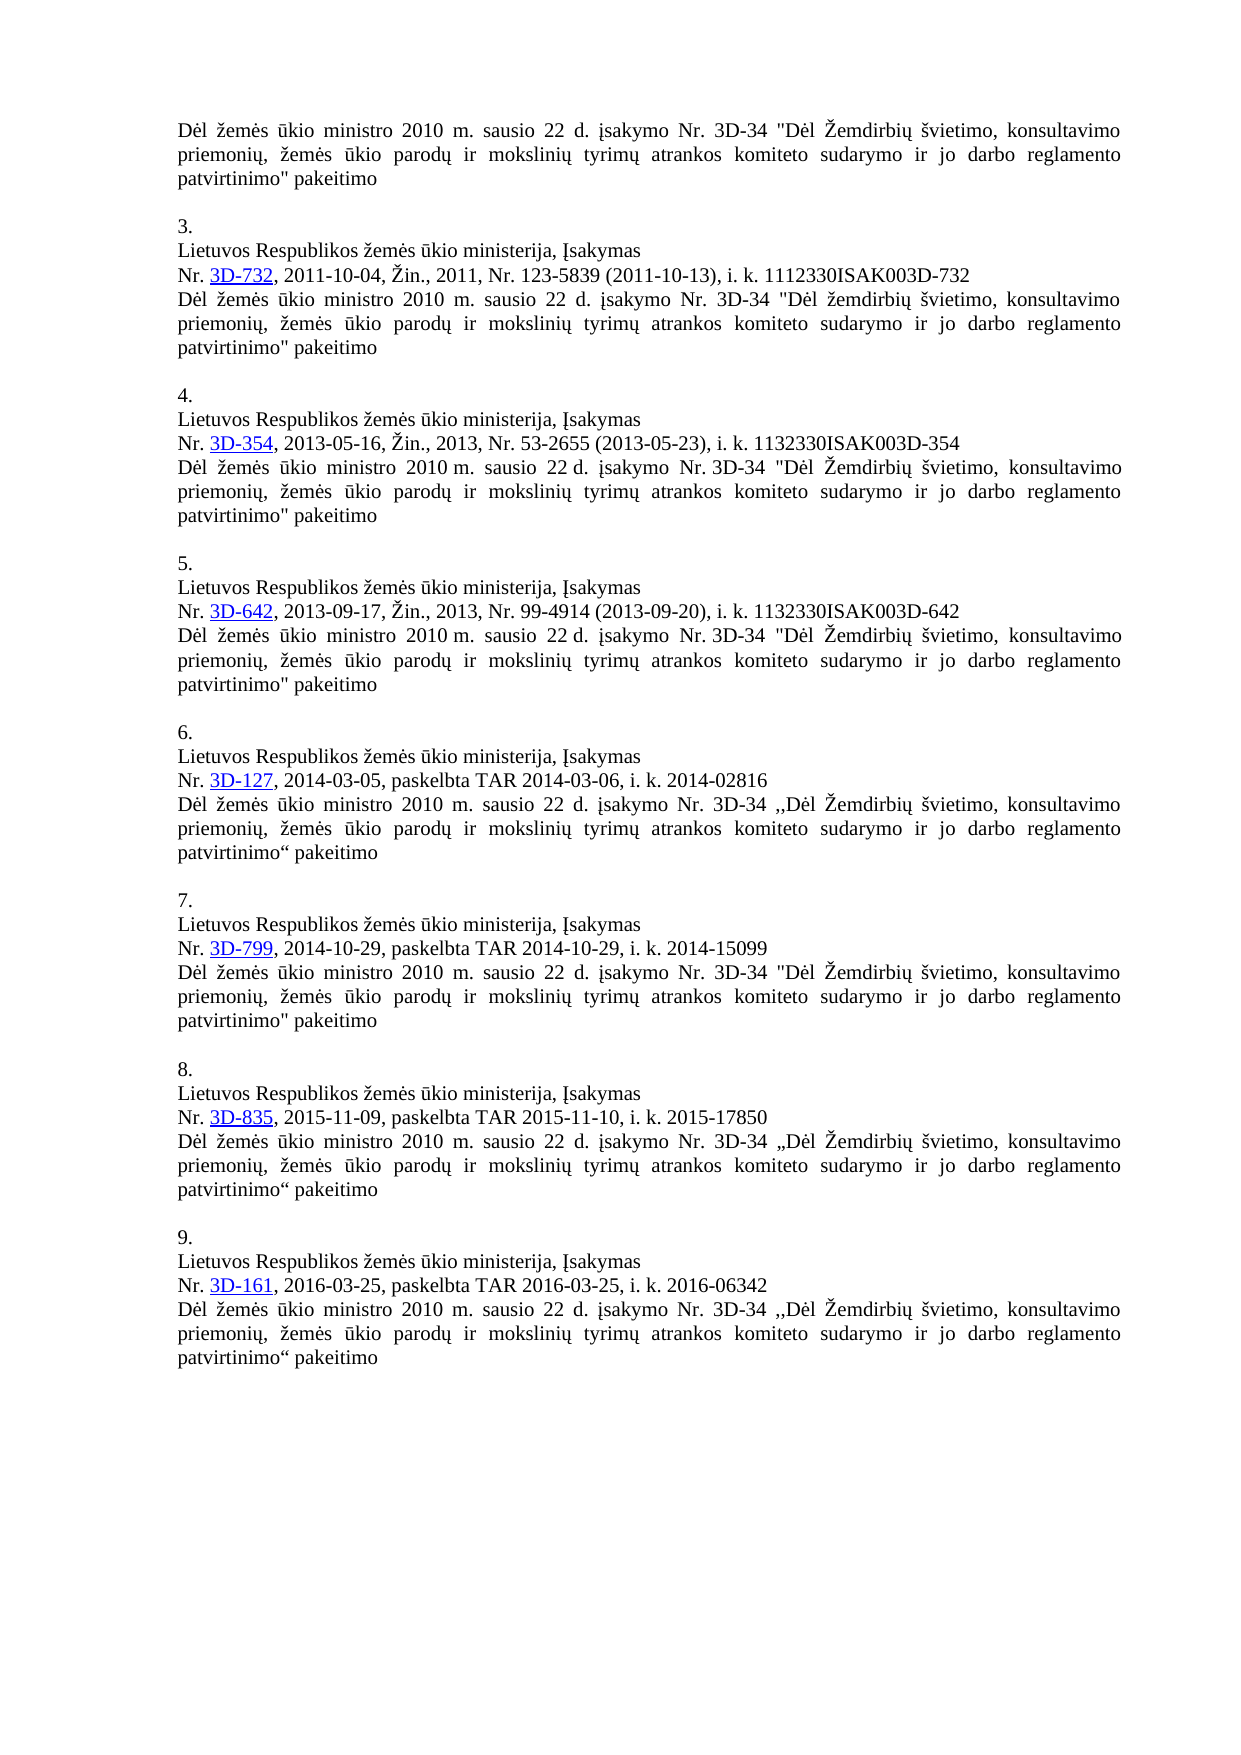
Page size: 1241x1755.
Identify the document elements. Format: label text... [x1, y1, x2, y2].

text Nr. 3D-161, 2016-03-25, paskelbta TAR 2016-03-25, i. k. 2016-06342 [177, 1273, 1122, 1297]
text 6. [177, 720, 1122, 744]
text 5. [177, 551, 1122, 575]
text Lietuvos Respublikos žemės ūkio ministerija, Įsakymas [177, 575, 1122, 599]
text Lietuvos Respublikos žemės ūkio ministerija, Įsakymas [177, 912, 1122, 936]
text 9. [177, 1225, 1122, 1249]
text Nr. 3D-835, 2015-11-09, paskelbta TAR 2015-11-10, i. k. 2015-17850 [177, 1105, 1122, 1129]
text 4. [177, 383, 1122, 407]
text Lietuvos Respublikos žemės ūkio ministerija, Įsakymas [177, 744, 1122, 768]
text Dėl žemės ūkio ministro 2010 m. sausio 22 d. įsakymo Nr. 3D-34 ,,Dėl Žemdirbių švietimo, konsultavimo priemonių, žemės ūkio parodų ir mokslinių tyrimų atrankos komiteto sudarymo ir jo darbo reglamento patvirtinimo“ pakeitimo [177, 1297, 1122, 1369]
text Lietuvos Respublikos žemės ūkio ministerija, Įsakymas [177, 238, 1122, 262]
text Lietuvos Respublikos žemės ūkio ministerija, Įsakymas [177, 1081, 1122, 1105]
text Nr. 3D-799, 2014-10-29, paskelbta TAR 2014-10-29, i. k. 2014-15099 [177, 936, 1122, 960]
text Dėl žemės ūkio ministro 2010 m. sausio 22 d. įsakymo Nr. 3D-34 "Dėl Žemdirbių švietimo, konsultavimo priemonių, žemės ūkio parodų ir mokslinių tyrimų atrankos komiteto sudarymo ir jo darbo reglamento patvirtinimo" pakeitimo [177, 455, 1122, 527]
text Nr. 3D-642, 2013-09-17, Žin., 2013, Nr. 99-4914 (2013-09-20), i. k. 1132330ISAK003D-642 [177, 599, 1122, 623]
text 7. [177, 888, 1122, 912]
text Dėl žemės ūkio ministro 2010 m. sausio 22 d. įsakymo Nr. 3D-34 "Dėl Žemdirbių švietimo, konsultavimo priemonių, žemės ūkio parodų ir mokslinių tyrimų atrankos komiteto sudarymo ir jo darbo reglamento patvirtinimo" pakeitimo [177, 960, 1122, 1032]
text Dėl žemės ūkio ministro 2010 m. sausio 22 d. įsakymo Nr. 3D-34 „Dėl Žemdirbių švietimo, konsultavimo priemonių, žemės ūkio parodų ir mokslinių tyrimų atrankos komiteto sudarymo ir jo darbo reglamento patvirtinimo“ pakeitimo [177, 1129, 1122, 1201]
text Dėl žemės ūkio ministro 2010 m. sausio 22 d. įsakymo Nr. 3D-34 ,,Dėl Žemdirbių švietimo, konsultavimo priemonių, žemės ūkio parodų ir mokslinių tyrimų atrankos komiteto sudarymo ir jo darbo reglamento patvirtinimo“ pakeitimo [177, 792, 1122, 864]
text Nr. 3D-127, 2014-03-05, paskelbta TAR 2014-03-06, i. k. 2014-02816 [177, 768, 1122, 792]
text Dėl žemės ūkio ministro 2010 m. sausio 22 d. įsakymo Nr. 3D-34 "Dėl žemdirbių švietimo, konsultavimo priemonių, žemės ūkio parodų ir mokslinių tyrimų atrankos komiteto sudarymo ir jo darbo reglamento patvirtinimo" pakeitimo [177, 287, 1122, 359]
text 3. [177, 214, 1122, 238]
text Dėl žemės ūkio ministro 2010 m. sausio 22 d. įsakymo Nr. 3D-34 "Dėl Žemdirbių švietimo, konsultavimo priemonių, žemės ūkio parodų ir mokslinių tyrimų atrankos komiteto sudarymo ir jo darbo reglamento patvirtinimo" pakeitimo [177, 623, 1122, 696]
text Dėl žemės ūkio ministro 2010 m. sausio 22 d. įsakymo Nr. 3D-34 "Dėl Žemdirbių švietimo, konsultavimo priemonių, žemės ūkio parodų ir mokslinių tyrimų atrankos komiteto sudarymo ir jo darbo reglamento patvirtinimo" pakeitimo [177, 118, 1122, 190]
text Nr. 3D-732, 2011-10-04, Žin., 2011, Nr. 123-5839 (2011-10-13), i. k. 1112330ISAK003D-732 [177, 262, 1122, 287]
text Nr. 3D-354, 2013-05-16, Žin., 2013, Nr. 53-2655 (2013-05-23), i. k. 1132330ISAK003D-354 [177, 431, 1122, 455]
text Lietuvos Respublikos žemės ūkio ministerija, Įsakymas [177, 407, 1122, 431]
text 8. [177, 1057, 1122, 1081]
text Lietuvos Respublikos žemės ūkio ministerija, Įsakymas [177, 1249, 1122, 1273]
